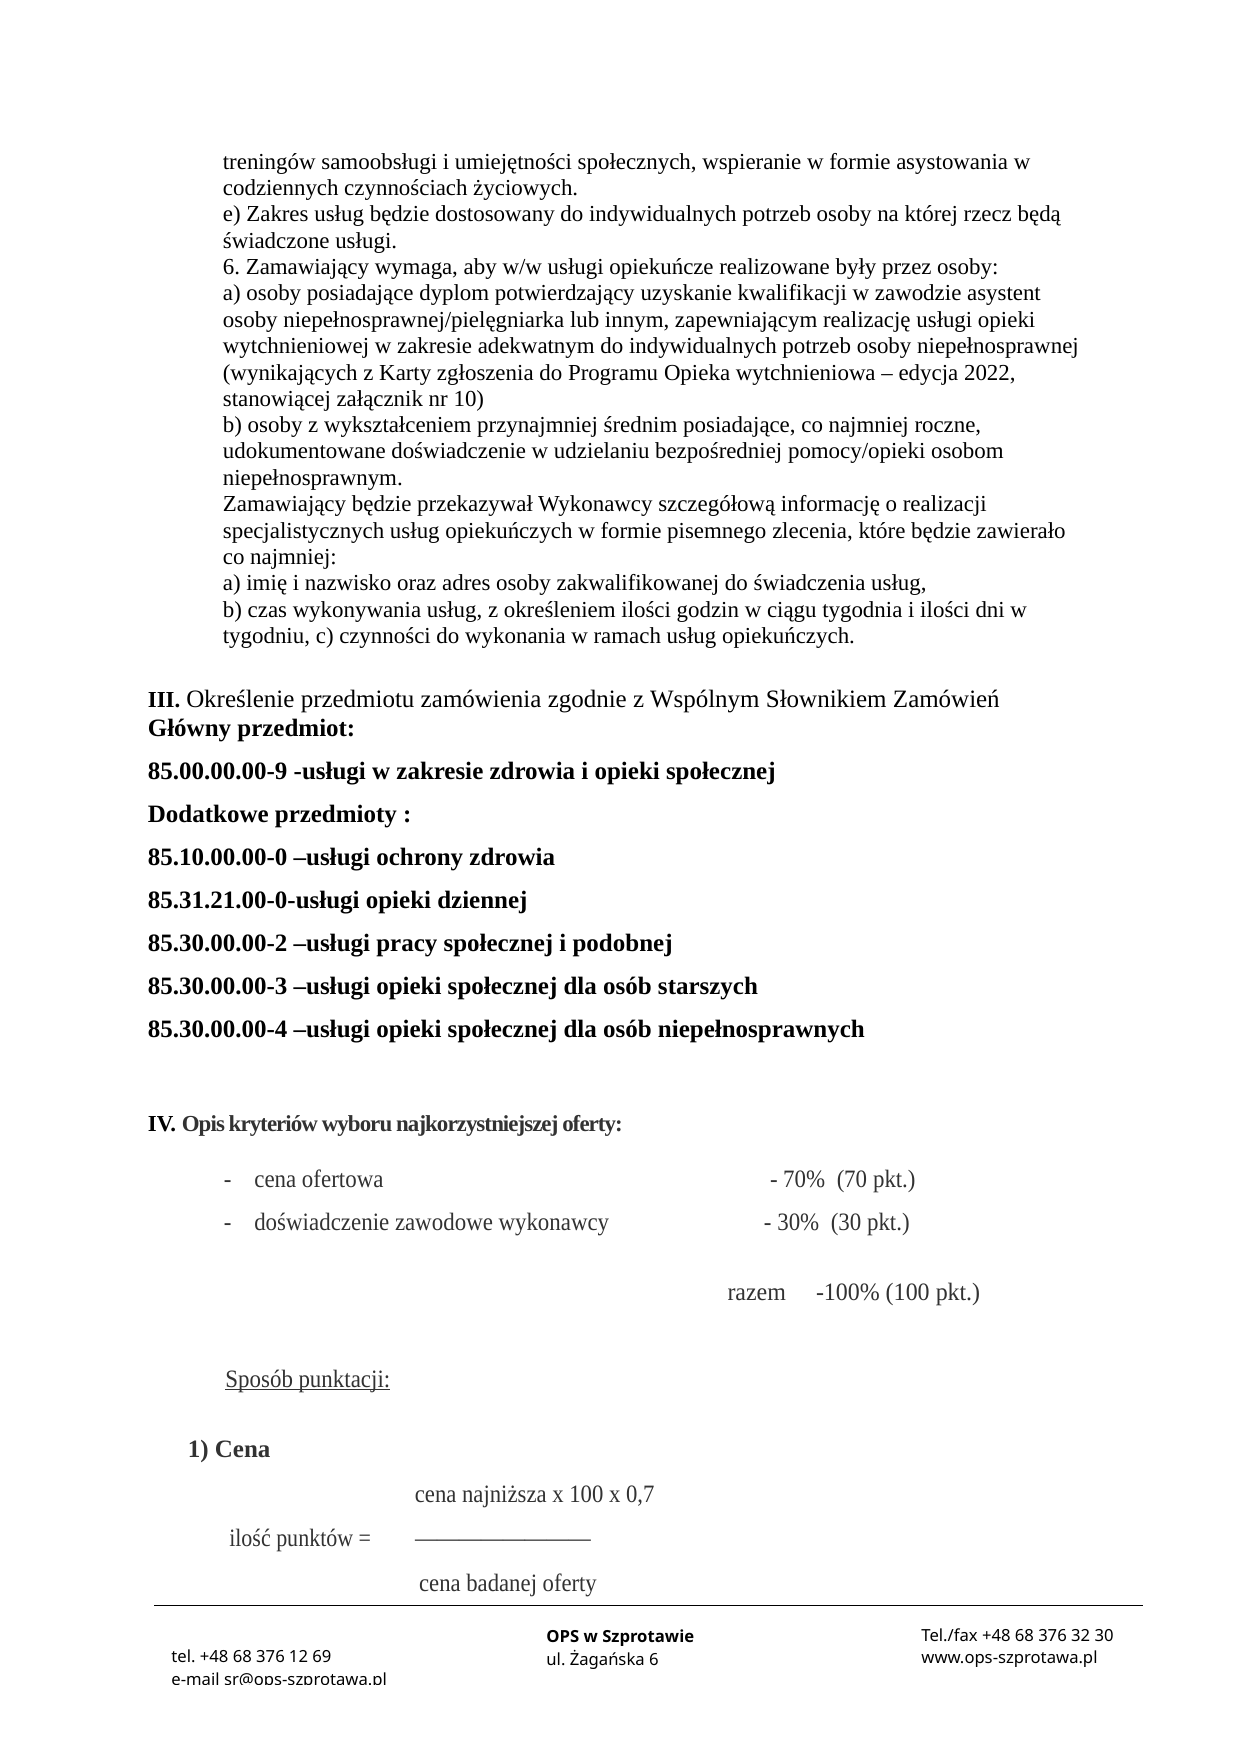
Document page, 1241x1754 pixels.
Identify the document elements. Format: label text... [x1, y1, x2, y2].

text IV. Opis kryteriów wyboru najkorzystniejszej oferty: [148, 1110, 1092, 1137]
list e) Zakres usług będzie dostosowany do indywidualnych potrzeb osoby na której rzecz będą świadczone usługi. [185, 200, 1092, 253]
list b) osoby z wykształceniem przynajmniej średnim posiadające, co najmniej roczne, udokumentowane doświadczenie w udzielaniu bezpośredniej pomocy/opieki osobom niepełnosprawnym. [185, 411, 1092, 490]
text cena najniższa x 100 x 0,7 [229, 1479, 1104, 1508]
text - doświadczenie zawodowe wykonawcy - 30% (30 pkt.) [224, 1207, 1104, 1236]
list Zamawiający będzie przekazywał Wykonawcy szczegółową informację o realizacji specjalistycznych usług opiekuńczych w formie pisemnego zlecenia, które będzie zawierało co najmniej: [185, 490, 1092, 569]
text 1) Cena [188, 1434, 1104, 1463]
text 85.31.21.00-0-usługi opieki dziennej [148, 885, 1092, 914]
text 85.00.00.00-9 -usługi w zakresie zdrowia i opieki społecznej [148, 756, 1092, 784]
text Główny przedmiot: [148, 713, 1092, 741]
list a) osoby posiadające dyplom potwierdzający uzyskanie kwalifikacji w zawodzie asystent osoby niepełnosprawnej/pielęgniarka lub innym, zapewniającym realizację usługi opieki wytchnieniowej w zakresie adekwatnym do indywidualnych potrzeb osoby niepełnosprawnej (wynikających z Karty zgłoszenia do Programu Opieka wytchnieniowa – edycja 2022, stanowiącej załącznik nr 10) [185, 279, 1092, 411]
list 6. Zamawiający wymaga, aby w/w usługi opiekuńcze realizowane były przez osoby: [185, 253, 1092, 279]
text razem -100% (100 pkt.) [727, 1277, 1104, 1306]
text 85.10.00.00-0 –usługi ochrony zdrowia [148, 842, 1092, 871]
list a) imię i nazwisko oraz adres osoby zakwalifikowanej do świadczenia usług, [185, 569, 1092, 596]
list treningów samoobsługi i umiejętności społecznych, wspieranie w formie asystowania w codziennych czynnościach życiowych. [185, 148, 1092, 200]
text ilość punktów = ———————— [229, 1523, 1104, 1552]
text 85.30.00.00-3 –usługi opieki społecznej dla osób starszych [148, 971, 1092, 1000]
text cena badanej oferty [229, 1568, 1104, 1597]
text Dodatkowe przedmioty : [148, 799, 1092, 828]
text 85.30.00.00-4 –usługi opieki społecznej dla osób niepełnosprawnych [148, 1014, 1092, 1043]
text III. Określenie przedmiotu zamówienia zgodnie z Wspólnym Słownikiem Zamówień [148, 684, 1092, 713]
text Sposób punktacji: [225, 1364, 1104, 1392]
list b) czas wykonywania usług, z określeniem ilości godzin w ciągu tygodnia i ilości dni w tygodniu, c) czynności do wykonania w ramach usług opiekuńczych. [185, 596, 1092, 648]
text 85.30.00.00-2 –usługi pracy społecznej i podobnej [148, 928, 1092, 957]
text - cena ofertowa - 70% (70 pkt.) [224, 1164, 1104, 1193]
